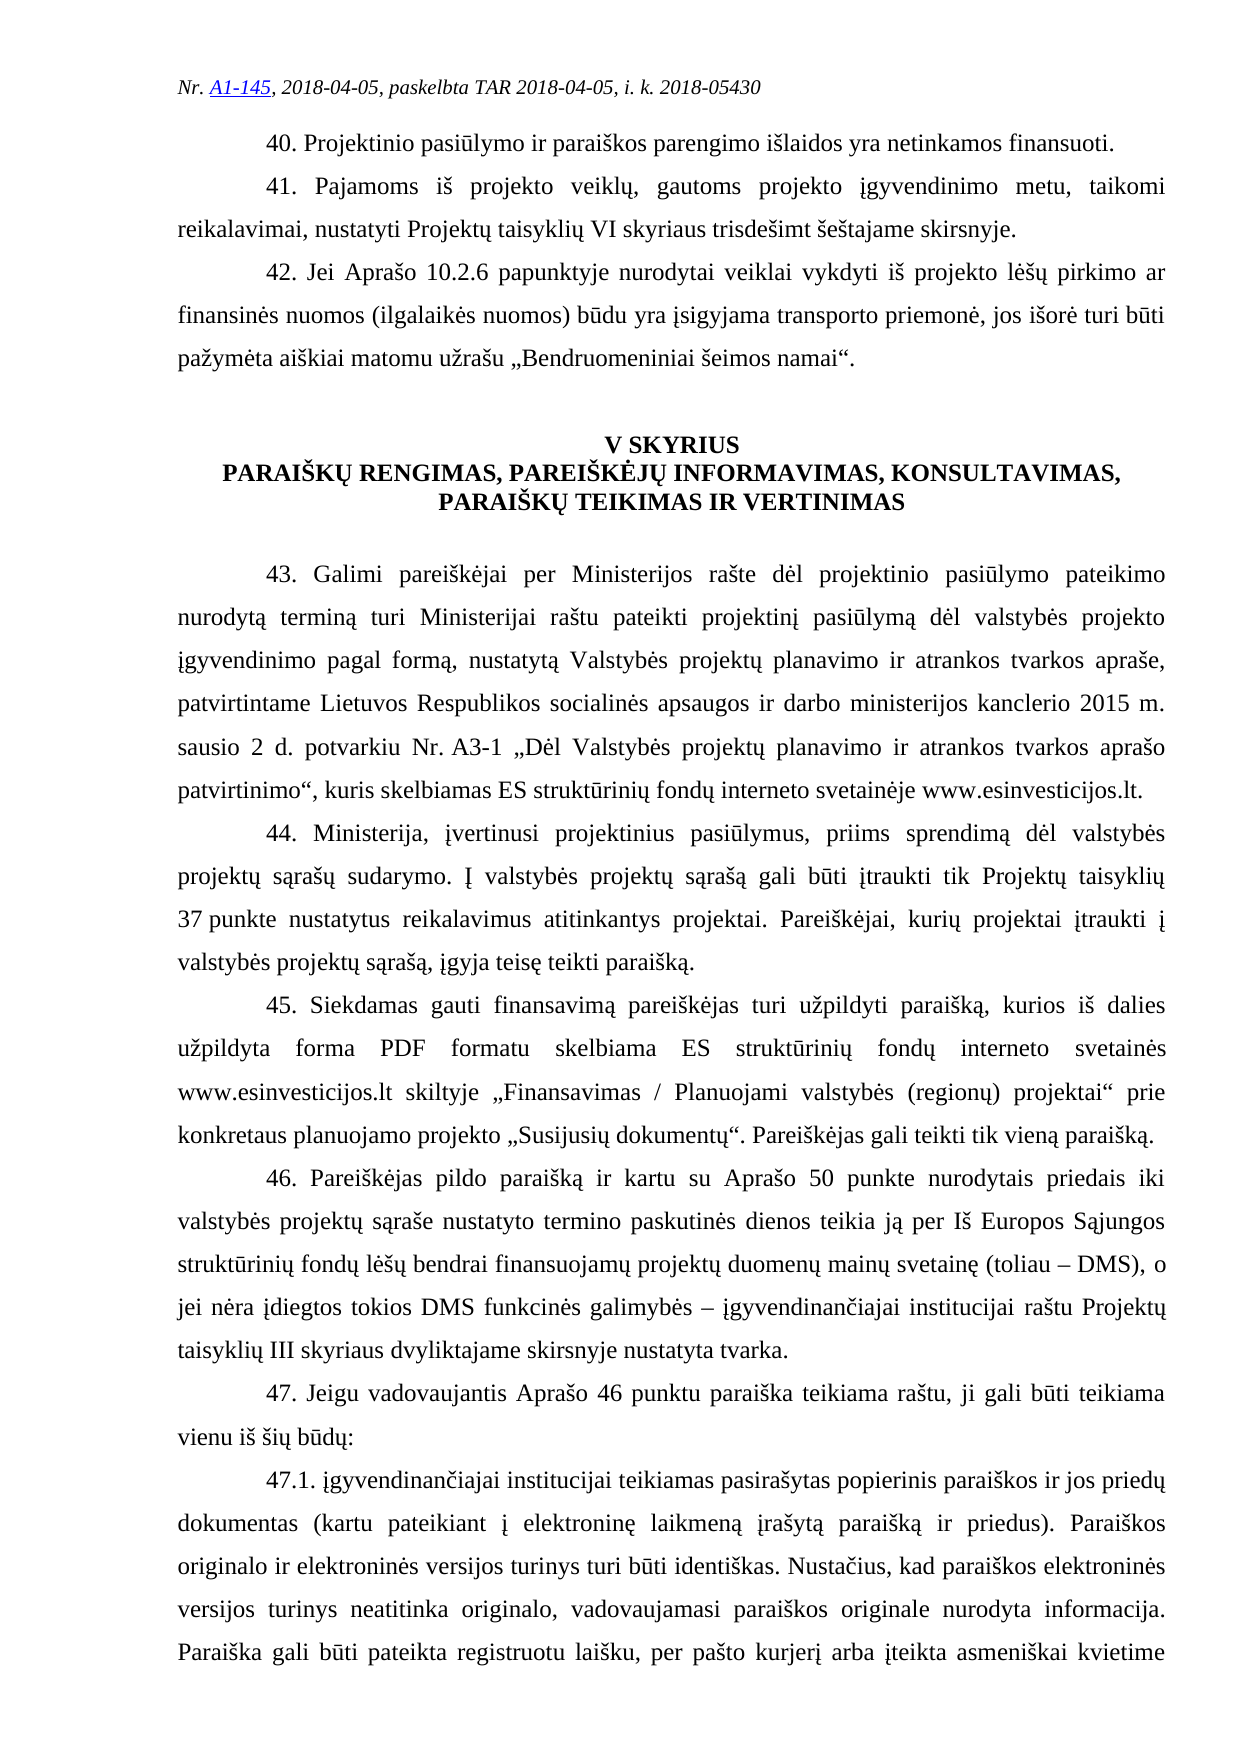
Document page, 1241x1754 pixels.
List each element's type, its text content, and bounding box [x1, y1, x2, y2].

text Nr. A1-145, 2018-04-05, paskelbta TAR 2018-04-05, i. k. 2018-05430 [177, 75, 1166, 99]
text PARAIŠKŲ RENGIMAS, PAREIŠKĖJŲ INFORMAVIMAS, KONSULTAVIMAS, PARAIŠKŲ TEIKIMAS IR VERTINIMAS [177, 458, 1166, 516]
text 47.1. įgyvendinančiajai institucijai teikiamas pasirašytas popierinis paraiškos ir jos priedų dokumentas (kartu pateikiant į elektroninę laikmeną įrašytą paraišką ir priedus). Paraiškos originalo ir elektroninės versijos turinys turi būti identiškas. Nustačius, kad paraiškos elektroninės versijos turinys neatitinka originalo, vadovaujamasi paraiškos originale nurodyta informacija. Paraiška gali būti pateikta registruotu laišku, per pašto kurjerį arba įteikta asmeniškai kvietime [177, 1465, 1166, 1666]
text 44. Ministerija, įvertinusi projektinius pasiūlymus, priims sprendimą dėl valstybės projektų sąrašų sudarymo. Į valstybės projektų sąrašą gali būti įtraukti tik Projektų taisyklių 37 punkte nustatytus reikalavimus atitinkantys projektai. Pareiškėjai, kurių projektai įtraukti į valstybės projektų sąrašą, įgyja teisę teikti paraišką. [177, 818, 1166, 976]
text 43. Galimi pareiškėjai per Ministerijos rašte dėl projektinio pasiūlymo pateikimo nurodytą terminą turi Ministerijai raštu pateikti projektinį pasiūlymą dėl valstybės projekto įgyvendinimo pagal formą, nustatytą Valstybės projektų planavimo ir atrankos tvarkos apraše, patvirtintame Lietuvos Respublikos socialinės apsaugos ir darbo ministerijos kanclerio 2015 m. sausio 2 d. potvarkiu Nr. A3-1 „Dėl Valstybės projektų planavimo ir atrankos tvarkos aprašo patvirtinimo“, kuris skelbiamas ES struktūrinių fondų interneto svetainėje www.esinvesticijos.lt. [177, 559, 1166, 803]
text 45. Siekdamas gauti finansavimą pareiškėjas turi užpildyti paraišką, kurios iš dalies užpildyta forma PDF formatu skelbiama ES struktūrinių fondų interneto svetainės www.esinvesticijos.lt skiltyje „Finansavimas / Planuojami valstybės (regionų) projektai“ prie konkretaus planuojamo projekto „Susijusių dokumentų“. Pareiškėjas gali teikti tik vieną paraišką. [177, 990, 1166, 1148]
text 42. Jei Aprašo 10.2.6 papunktyje nurodytai veiklai vykdyti iš projekto lėšų pirkimo ar finansinės nuomos (ilgalaikės nuomos) būdu yra įsigyjama transporto priemonė, jos išorė turi būti pažymėta aiškiai matomu užrašu „Bendruomeniniai šeimos namai“. [177, 257, 1166, 372]
text V SKYRIUS [177, 430, 1166, 458]
text 40. Projektinio pasiūlymo ir paraiškos parengimo išlaidos yra netinkamos finansuoti. [177, 128, 1166, 157]
text 46. Pareiškėjas pildo paraišką ir kartu su Aprašo 50 punkte nurodytais priedais iki valstybės projektų sąraše nustatyto termino paskutinės dienos teikia ją per Iš Europos Sąjungos struktūrinių fondų lėšų bendrai finansuojamų projektų duomenų mainų svetainę (toliau – DMS), o jei nėra įdiegtos tokios DMS funkcinės galimybės – įgyvendinančiajai institucijai raštu Projektų taisyklių III skyriaus dvyliktajame skirsnyje nustatyta tvarka. [177, 1163, 1166, 1364]
text 41. Pajamoms iš projekto veiklų, gautoms projekto įgyvendinimo metu, taikomi reikalavimai, nustatyti Projektų taisyklių VI skyriaus trisdešimt šeštajame skirsnyje. [177, 171, 1166, 243]
text 47. Jeigu vadovaujantis Aprašo 46 punktu paraiška teikiama raštu, ji gali būti teikiama vienu iš šių būdų: [177, 1378, 1166, 1450]
